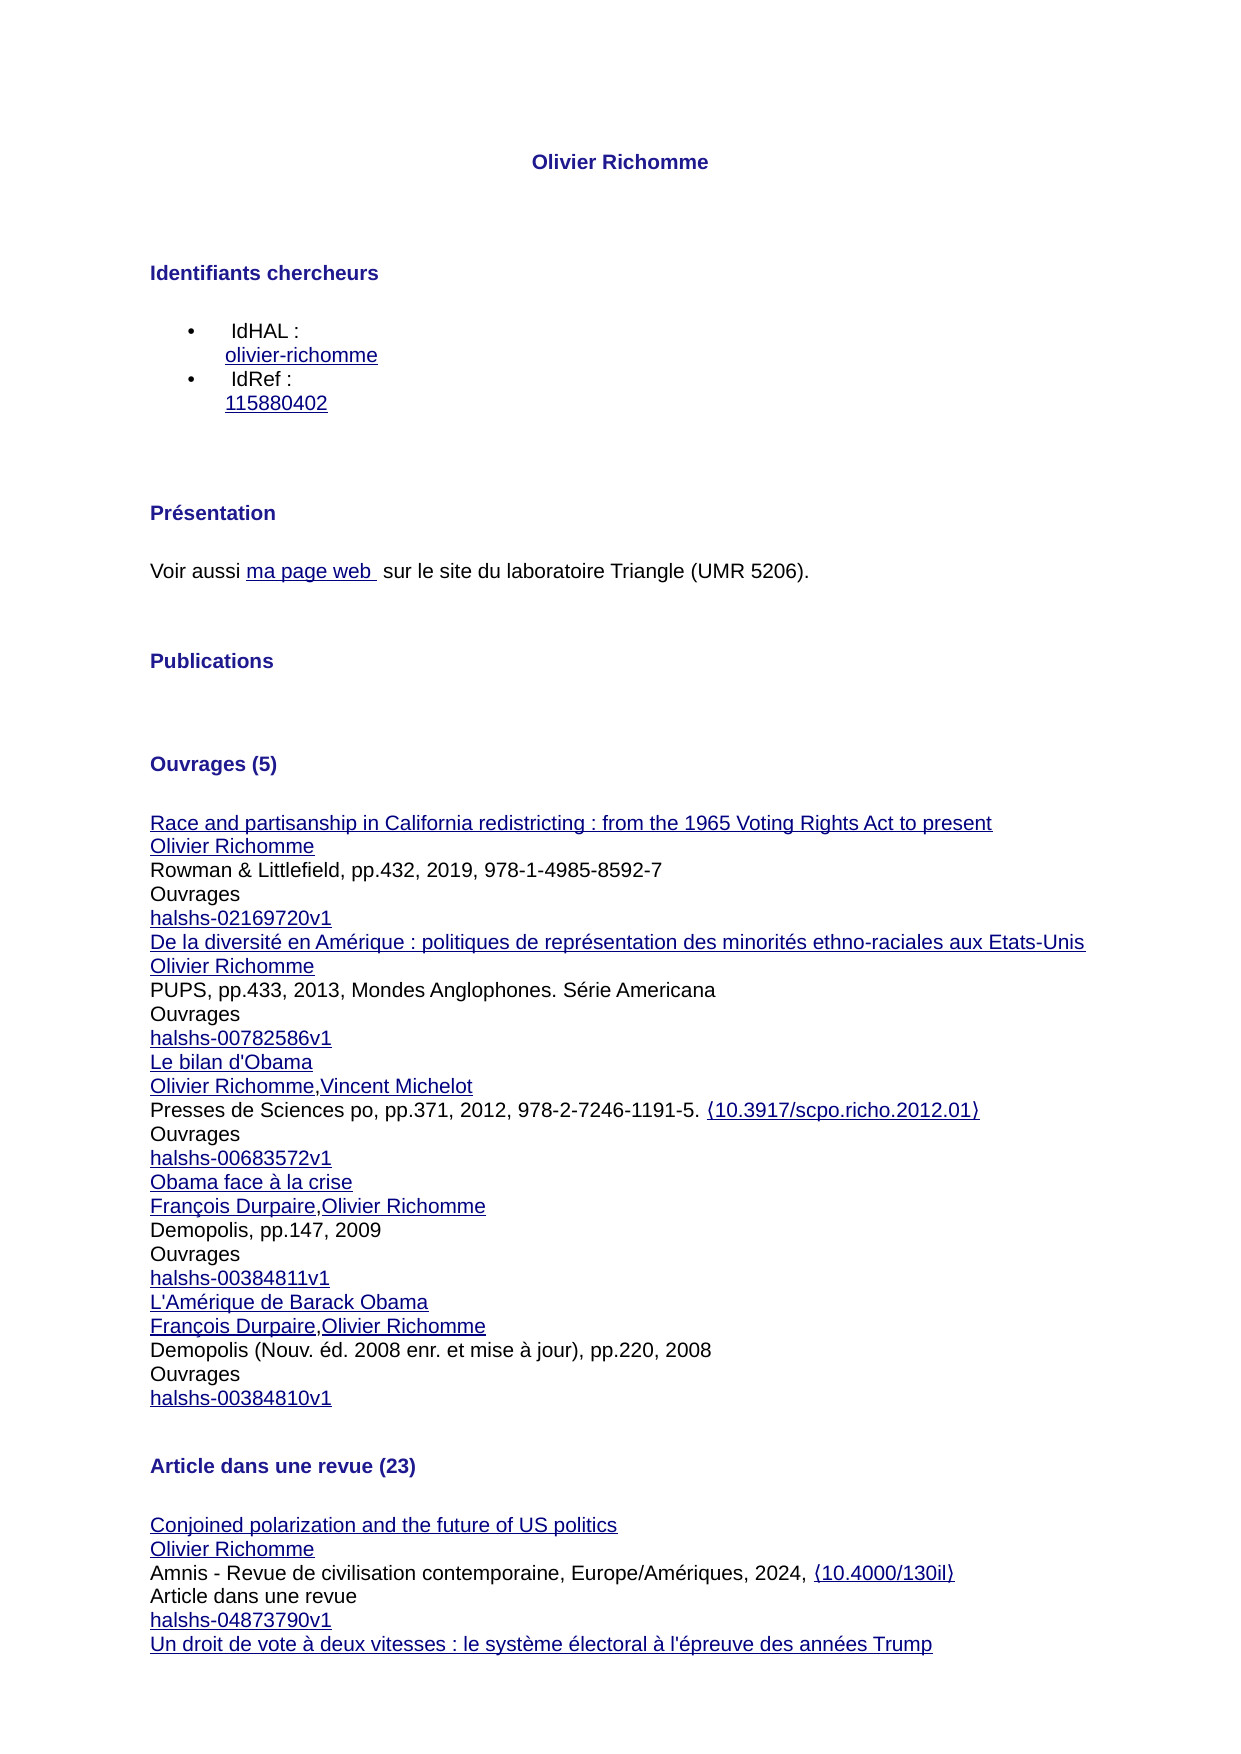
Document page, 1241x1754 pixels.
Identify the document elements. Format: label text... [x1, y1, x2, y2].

subtitle Identifiants chercheurs [150, 260, 1090, 284]
table_header Race and partisanship in California redistricting : from the 1965 Voting Rights Act to present Olivier Richomme Rowman & Littlefield, pp.432, 2019, 978-1-4985-8592-7 Ouvrages halshs-02169720v1 [150, 810, 1090, 930]
table_cell De la diversité en Amérique : politiques de représentation des minorités ethno-raciales aux Etats-Unis Olivier Richomme PUPS, pp.433, 2013, Mondes Anglophones. Série Americana Ouvrages halshs-00782586v1 [150, 930, 1090, 1050]
table_cell L'Amérique de Barack Obama François Durpaire,Olivier Richomme Demopolis (Nouv. éd. 2008 enr. et mise à jour), pp.220, 2008 Ouvrages halshs-00384810v1 [150, 1290, 1090, 1409]
text Voir aussi ma page web sur le site du laboratoire Triangle (UMR 5206). [150, 559, 1090, 583]
subtitle Publications [150, 649, 1090, 673]
table_cell Un droit de vote à deux vitesses : le système électoral à l'épreuve des années Trump [150, 1632, 1090, 1656]
list IdRef : [187, 367, 1090, 391]
subtitle Olivier Richomme [150, 150, 1090, 174]
subtitle Article dans une revue (23) [150, 1454, 1090, 1478]
table_header Conjoined polarization and the future of US politics Olivier Richomme Amnis - Revue de civilisation contemporaine, Europe/Amériques, 2024, ⟨10.4000/130il⟩ Article dans une revue halshs-04873790v1 [150, 1513, 1090, 1632]
list 115880402 [187, 391, 1090, 414]
subtitle Présentation [150, 501, 1090, 525]
list IdHAL : [187, 319, 1090, 343]
list olivier-richomme [187, 343, 1090, 367]
table_cell Le bilan d'Obama Olivier Richomme,Vincent Michelot Presses de Sciences po, pp.371, 2012, 978-2-7246-1191-5. ⟨10.3917/scpo.richo.2012.01⟩ Ouvrages halshs-00683572v1 [150, 1050, 1090, 1170]
table_cell Obama face à la crise François Durpaire,Olivier Richomme Demopolis, pp.147, 2009 Ouvrages halshs-00384811v1 [150, 1170, 1090, 1289]
subtitle Ouvrages (5) [150, 752, 1090, 776]
